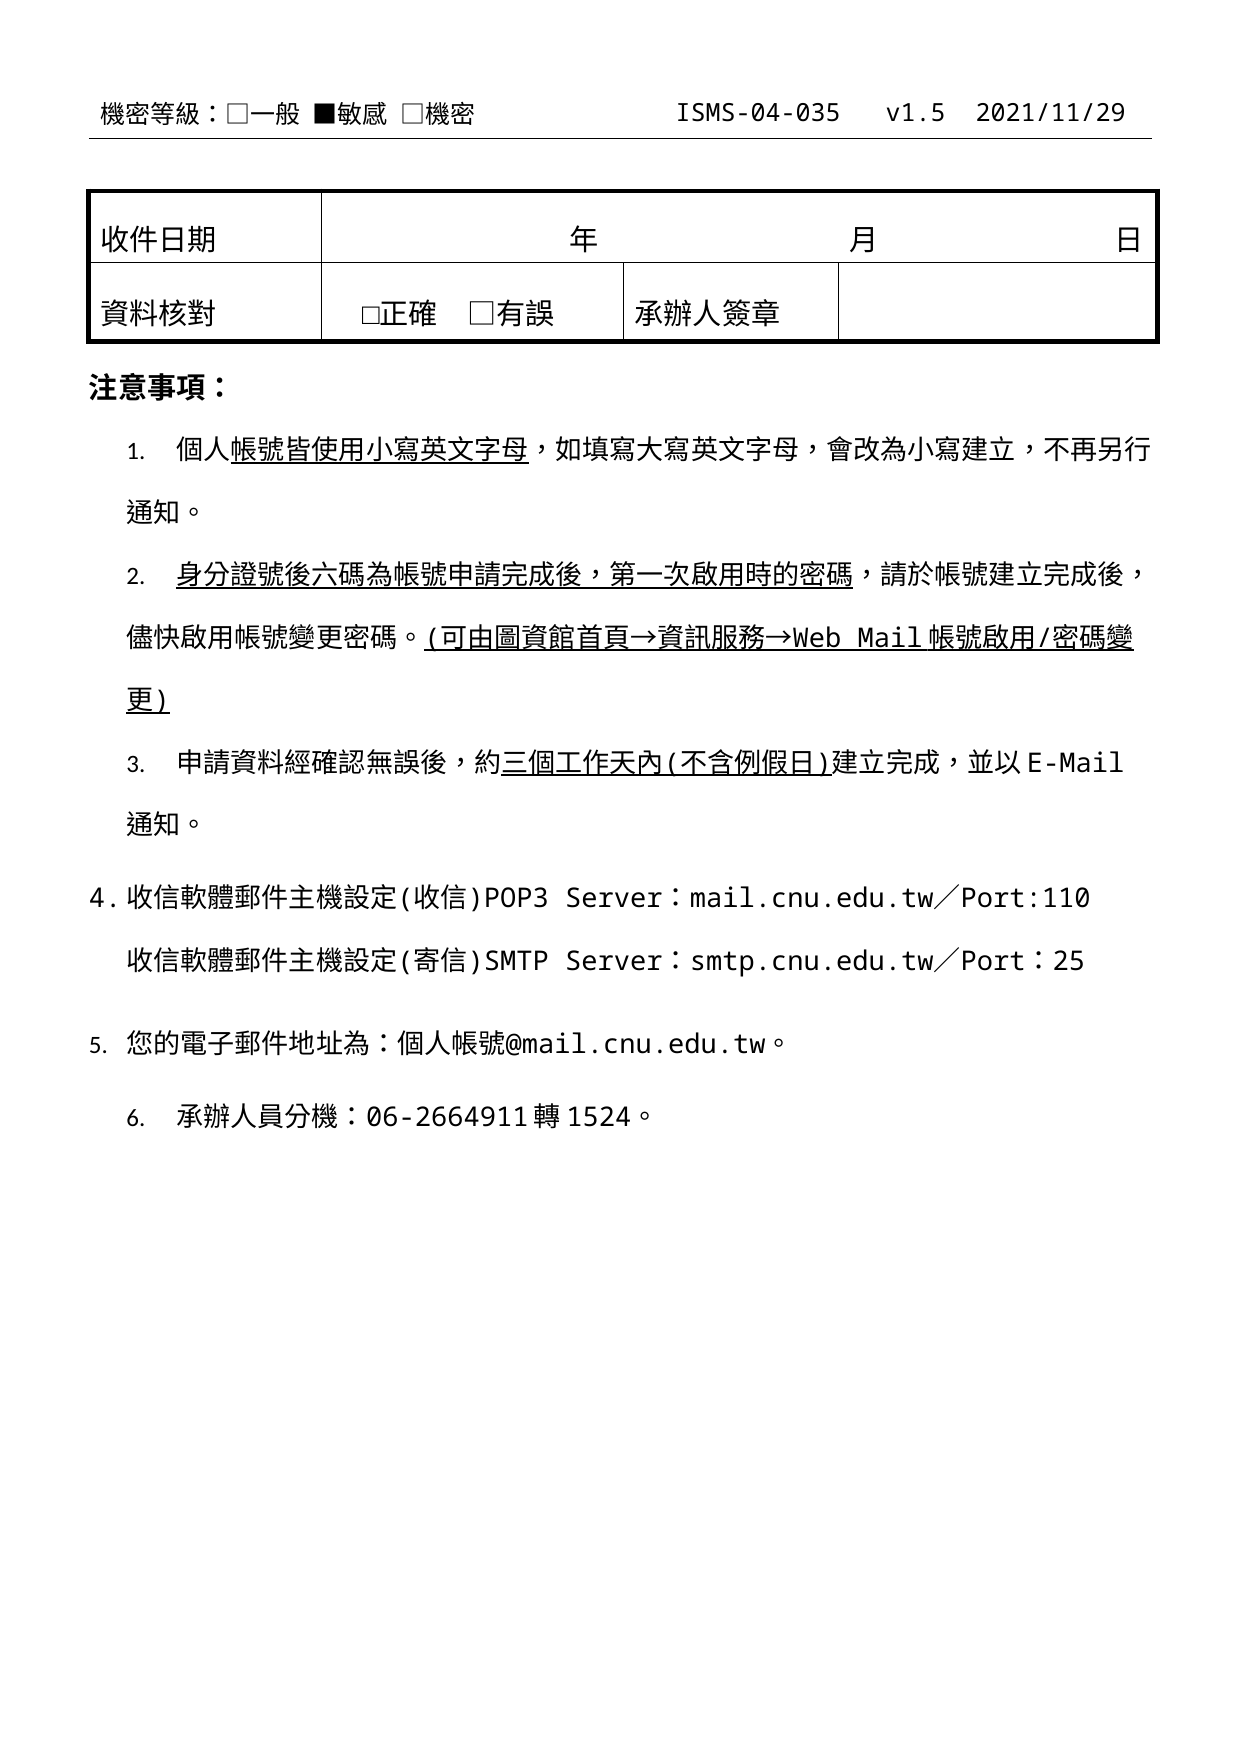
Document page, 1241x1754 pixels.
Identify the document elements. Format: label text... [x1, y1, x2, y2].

table_cell [883, 193, 1099, 262]
table_cell [839, 263, 1155, 339]
list 收信軟體郵件主機設定(收信)POP3 Server：mail.cnu.edu.tw／Port:110 收信軟體郵件主機設定(寄信)SMTP Server：smtp.cnu.edu.tw／Port：25 [89, 854, 1152, 979]
table_cell 月 [838, 193, 882, 262]
table_cell 年 [545, 193, 623, 262]
list 申請資料經確認無誤後，約三個工作天內(不含例假日)建立完成，並以E-Mail通知。 [126, 719, 1152, 844]
table_cell 資料核對 [91, 263, 321, 339]
list 身分證號後六碼為帳號申請完成後，第一次啟用時的密碼，請於帳號建立完成後，儘快啟用帳號變更密碼。(可由圖資館首頁→資訊服務→Web Mail帳號啟用/密碼變更) [126, 531, 1152, 719]
list 您的電子郵件地址為：個人帳號@mail.cnu.edu.tw。 [89, 1000, 1152, 1062]
list 承辦人員分機：06-2664911轉1524。 [126, 1073, 1152, 1135]
table_cell □正確 □有誤 [322, 263, 623, 339]
text 注意事項： [89, 344, 1152, 406]
table_cell [322, 193, 545, 262]
table_cell [623, 193, 838, 262]
table_cell 承辦人簽章 [624, 263, 838, 339]
list 個人帳號皆使用小寫英文字母，如填寫大寫英文字母，會改為小寫建立，不再另行通知。 [126, 406, 1152, 531]
table_cell 日 [1100, 193, 1155, 262]
table_cell 收件日期 [91, 193, 321, 262]
